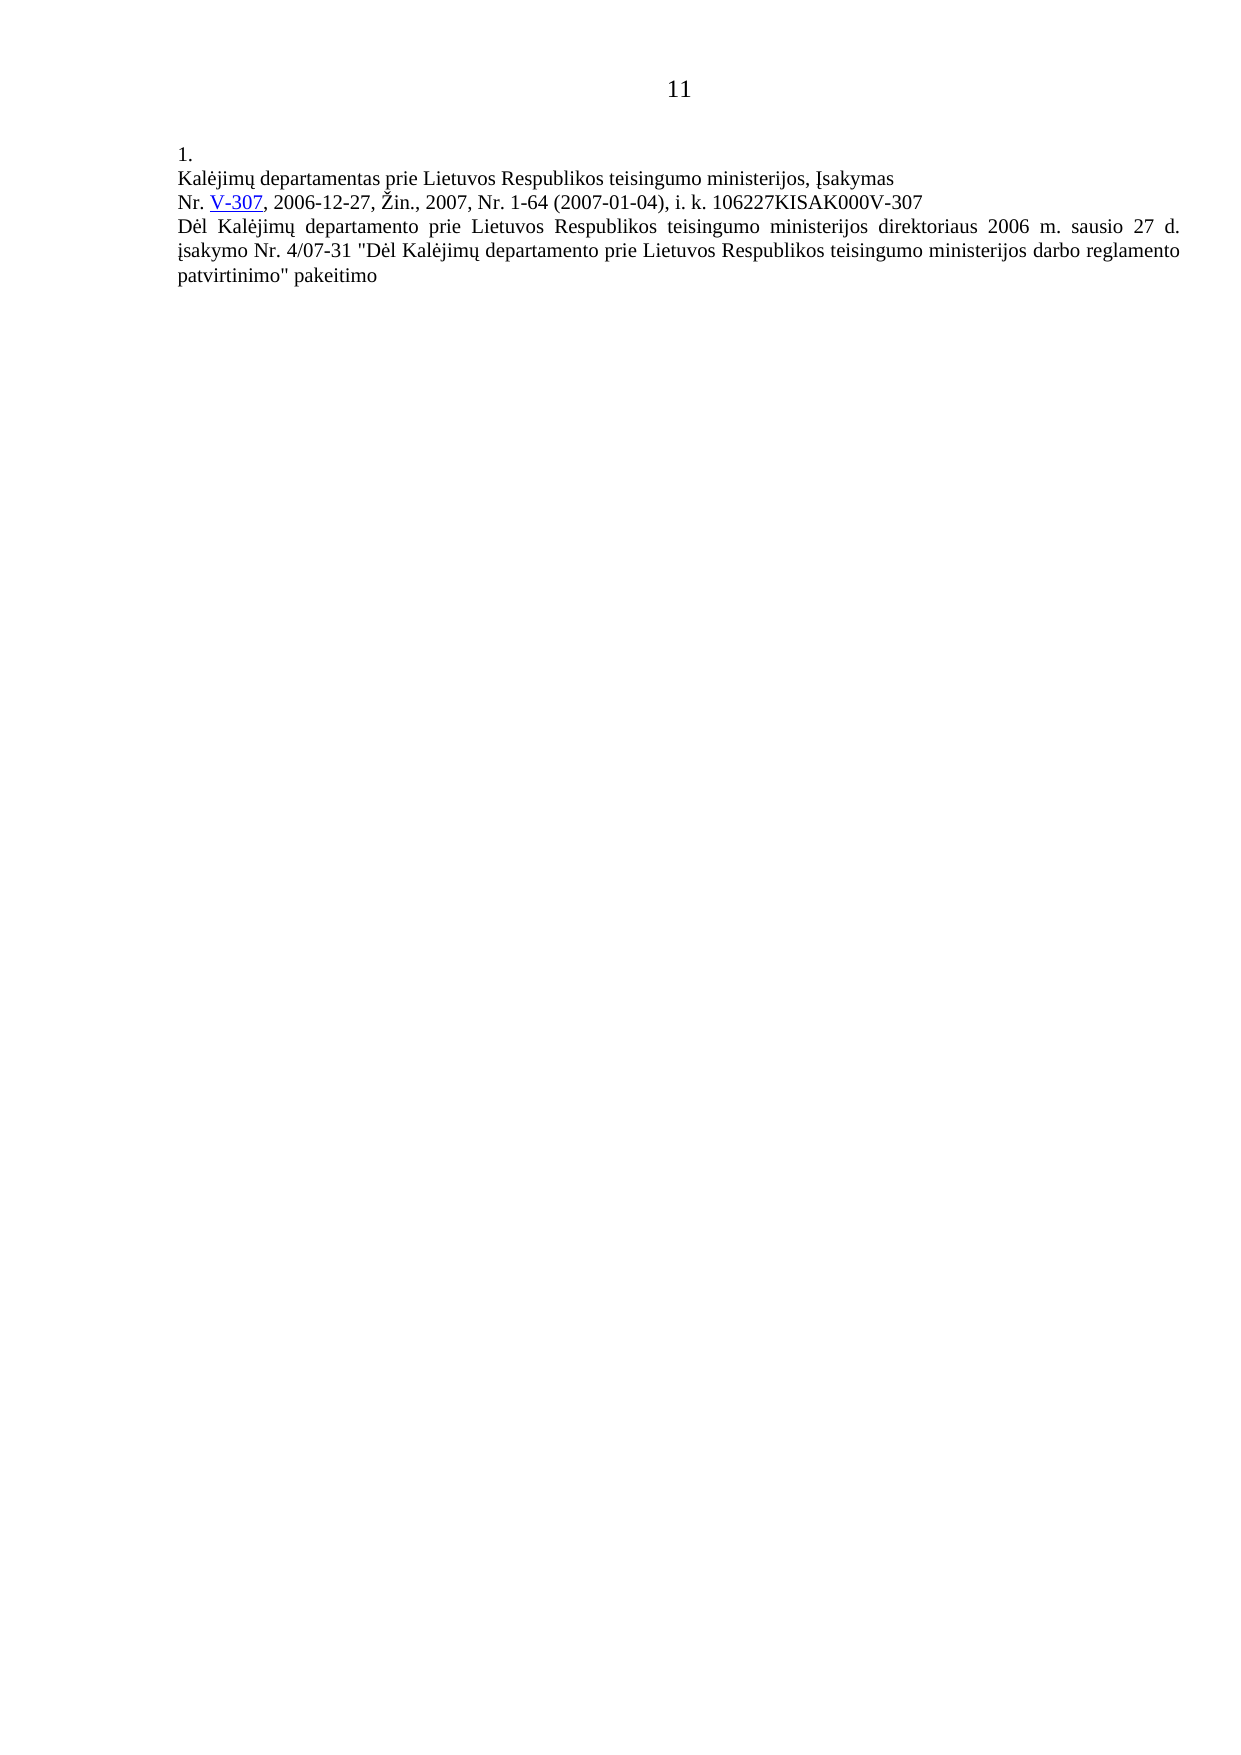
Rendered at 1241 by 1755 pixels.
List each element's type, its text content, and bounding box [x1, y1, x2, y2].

text Dėl Kalėjimų departamento prie Lietuvos Respublikos teisingumo ministerijos direktoriaus 2006 m. sausio 27 d. įsakymo Nr. 4/07-31 "Dėl Kalėjimų departamento prie Lietuvos Respublikos teisingumo ministerijos darbo reglamento patvirtinimo" pakeitimo [177, 214, 1181, 287]
text Nr. V-307, 2006-12-27, Žin., 2007, Nr. 1-64 (2007-01-04), i. k. 106227KISAK000V-307 [177, 190, 1181, 214]
text Kalėjimų departamentas prie Lietuvos Respublikos teisingumo ministerijos, Įsakymas [177, 166, 1181, 190]
text 1. [177, 142, 1181, 166]
